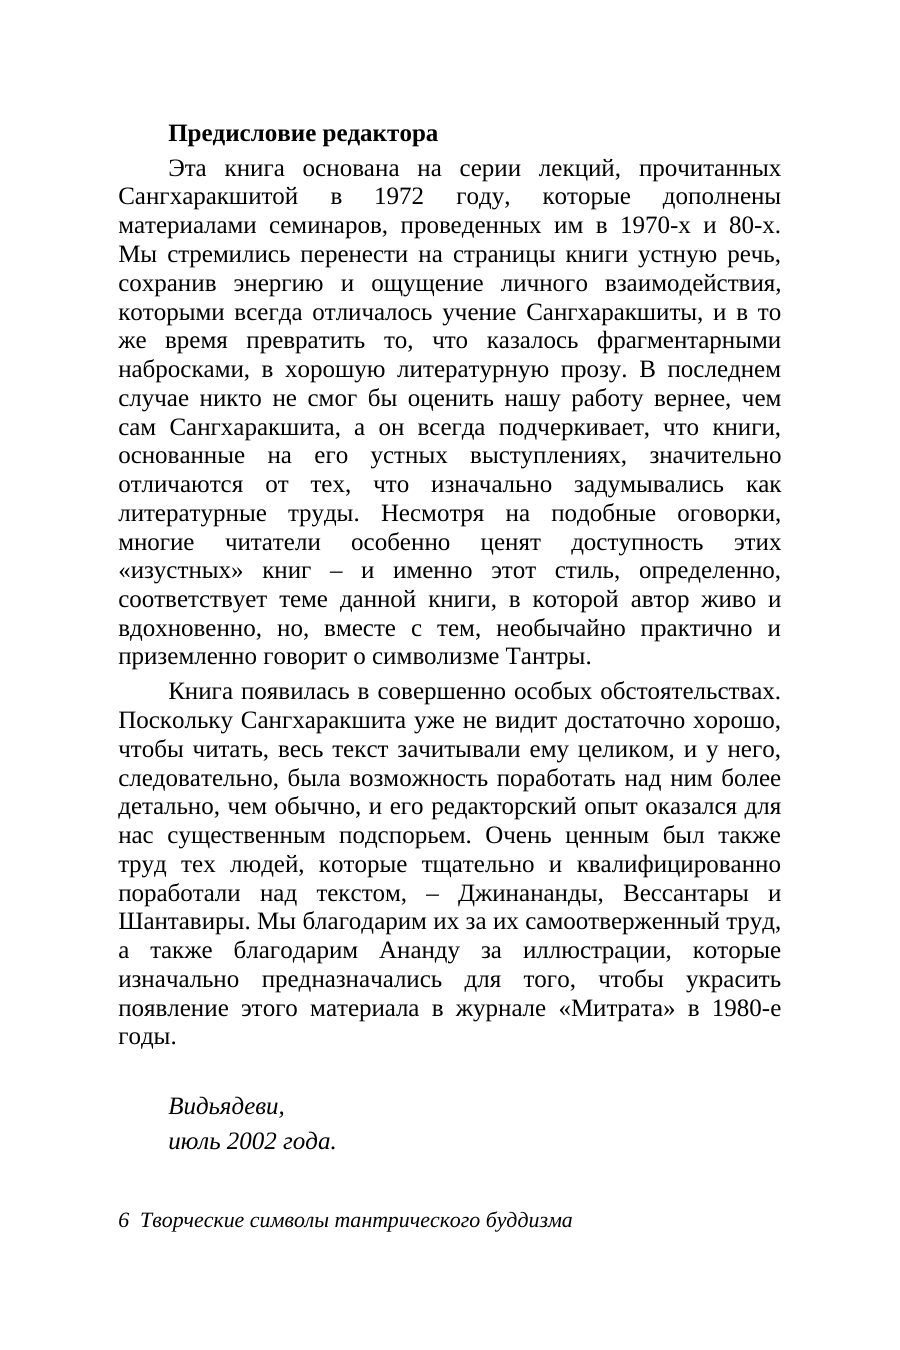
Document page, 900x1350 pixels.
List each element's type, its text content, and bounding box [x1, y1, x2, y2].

text Предисловие редактора [118, 118, 782, 147]
text Книга появилась в совершенно особых обстоятельствах. Поскольку Сангхаракшита уже не видит достаточно хорошо, чтобы читать, весь текст зачитывали ему целиком, и у него, следовательно, была возможность поработать над ним более детально, чем обычно, и его редакторский опыт оказался для нас существенным подспорьем. Очень ценным был также труд тех людей, которые тщательно и квалифицированно поработали над текстом, – Джинананды, Вессантары и Шантавиры. Мы благодарим их за их самоотверженный труд, а также благодарим Ананду за иллюстрации, которые изначально предназначались для того, чтобы украсить появление этого материала в журнале «Митрата» в 1980-е годы. [118, 676, 782, 1050]
text Видьядеви, [118, 1091, 782, 1120]
text июль 2002 года. [118, 1126, 782, 1154]
text Эта книга основана на серии лекций, прочитанных Сангхаракшитой в 1972 году, которые дополнены материалами семинаров, проведенных им в 1970-х и 80-х. Мы стремились перенести на страницы книги устную речь, сохранив энергию и ощущение личного взаимодействия, которыми всегда отличалось учение Сангхаракшиты, и в то же время превратить то, что казалось фрагментарными набросками, в хорошую литературную прозу. В последнем случае никто не смог бы оценить нашу работу вернее, чем сам Сангхаракшита, а он всегда подчеркивает, что книги, основанные на его устных выступлениях, значительно отличаются от тех, что изначально задумывались как литературные труды. Несмотря на подобные оговорки, многие читатели особенно ценят доступность этих «изустных» книг – и именно этот стиль, определенно, соответствует теме данной книги, в которой автор живо и вдохновенно, но, вместе с тем, необычайно практично и приземленно говорит о символизме Тантры. [118, 153, 782, 670]
